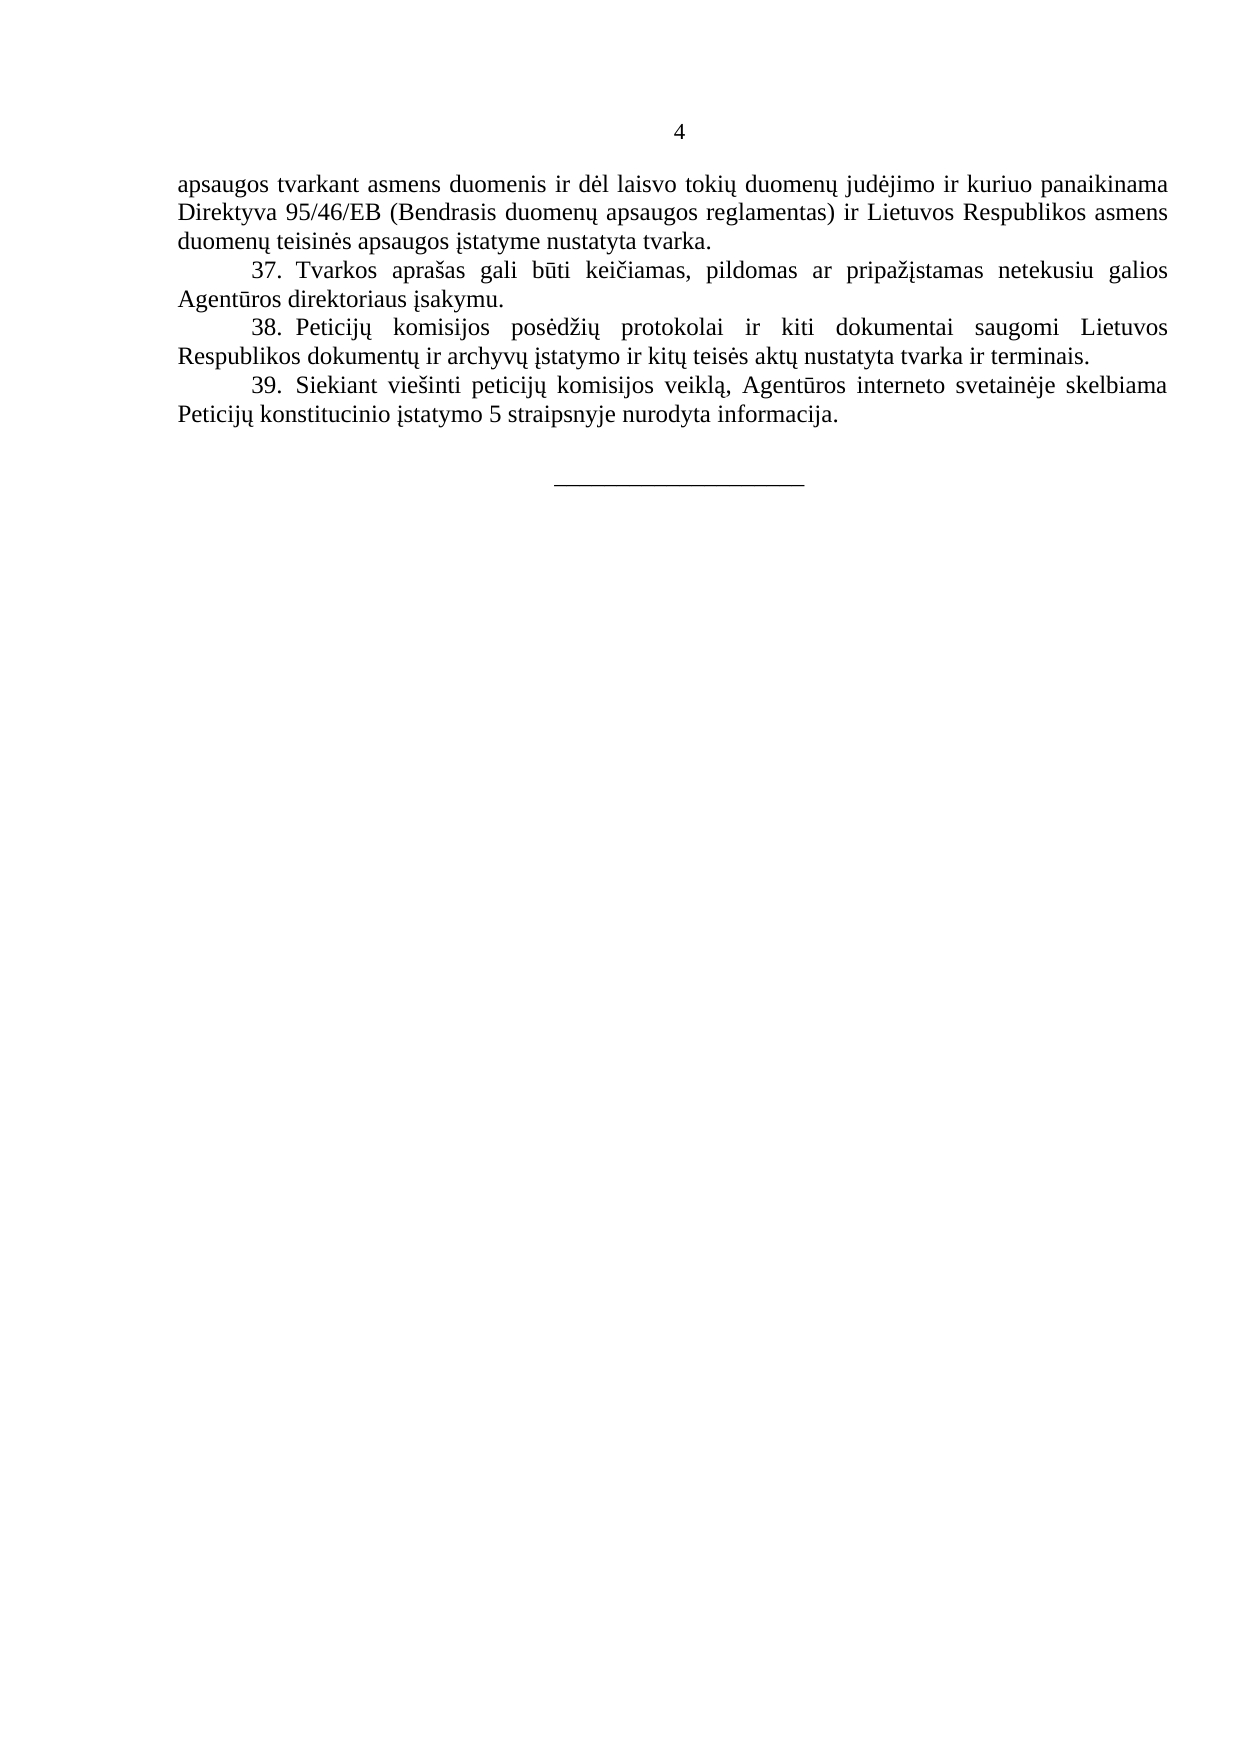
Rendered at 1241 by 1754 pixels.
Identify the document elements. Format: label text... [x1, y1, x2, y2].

text 38. Peticijų komisijos posėdžių protokolai ir kiti dokumentai saugomi Lietuvos Respublikos dokumentų ir archyvų įstatymo ir kitų teisės aktų nustatyta tvarka ir terminais. [177, 312, 1168, 370]
text apsaugos tvarkant asmens duomenis ir dėl laisvo tokių duomenų judėjimo ir kuriuo panaikinama Direktyva 95/46/EB (Bendrasis duomenų apsaugos reglamentas) ir Lietuvos Respublikos asmens duomenų teisinės apsaugos įstatyme nustatyta tvarka. [177, 169, 1168, 255]
text ____________________ [177, 460, 1181, 489]
text 37. Tvarkos aprašas gali būti keičiamas, pildomas ar pripažįstamas netekusiu galios Agentūros direktoriaus įsakymu. [177, 255, 1168, 312]
text 39. Siekiant viešinti peticijų komisijos veiklą, Agentūros interneto svetainėje skelbiama Peticijų konstitucinio įstatymo 5 straipsnyje nurodyta informacija. [177, 370, 1168, 427]
